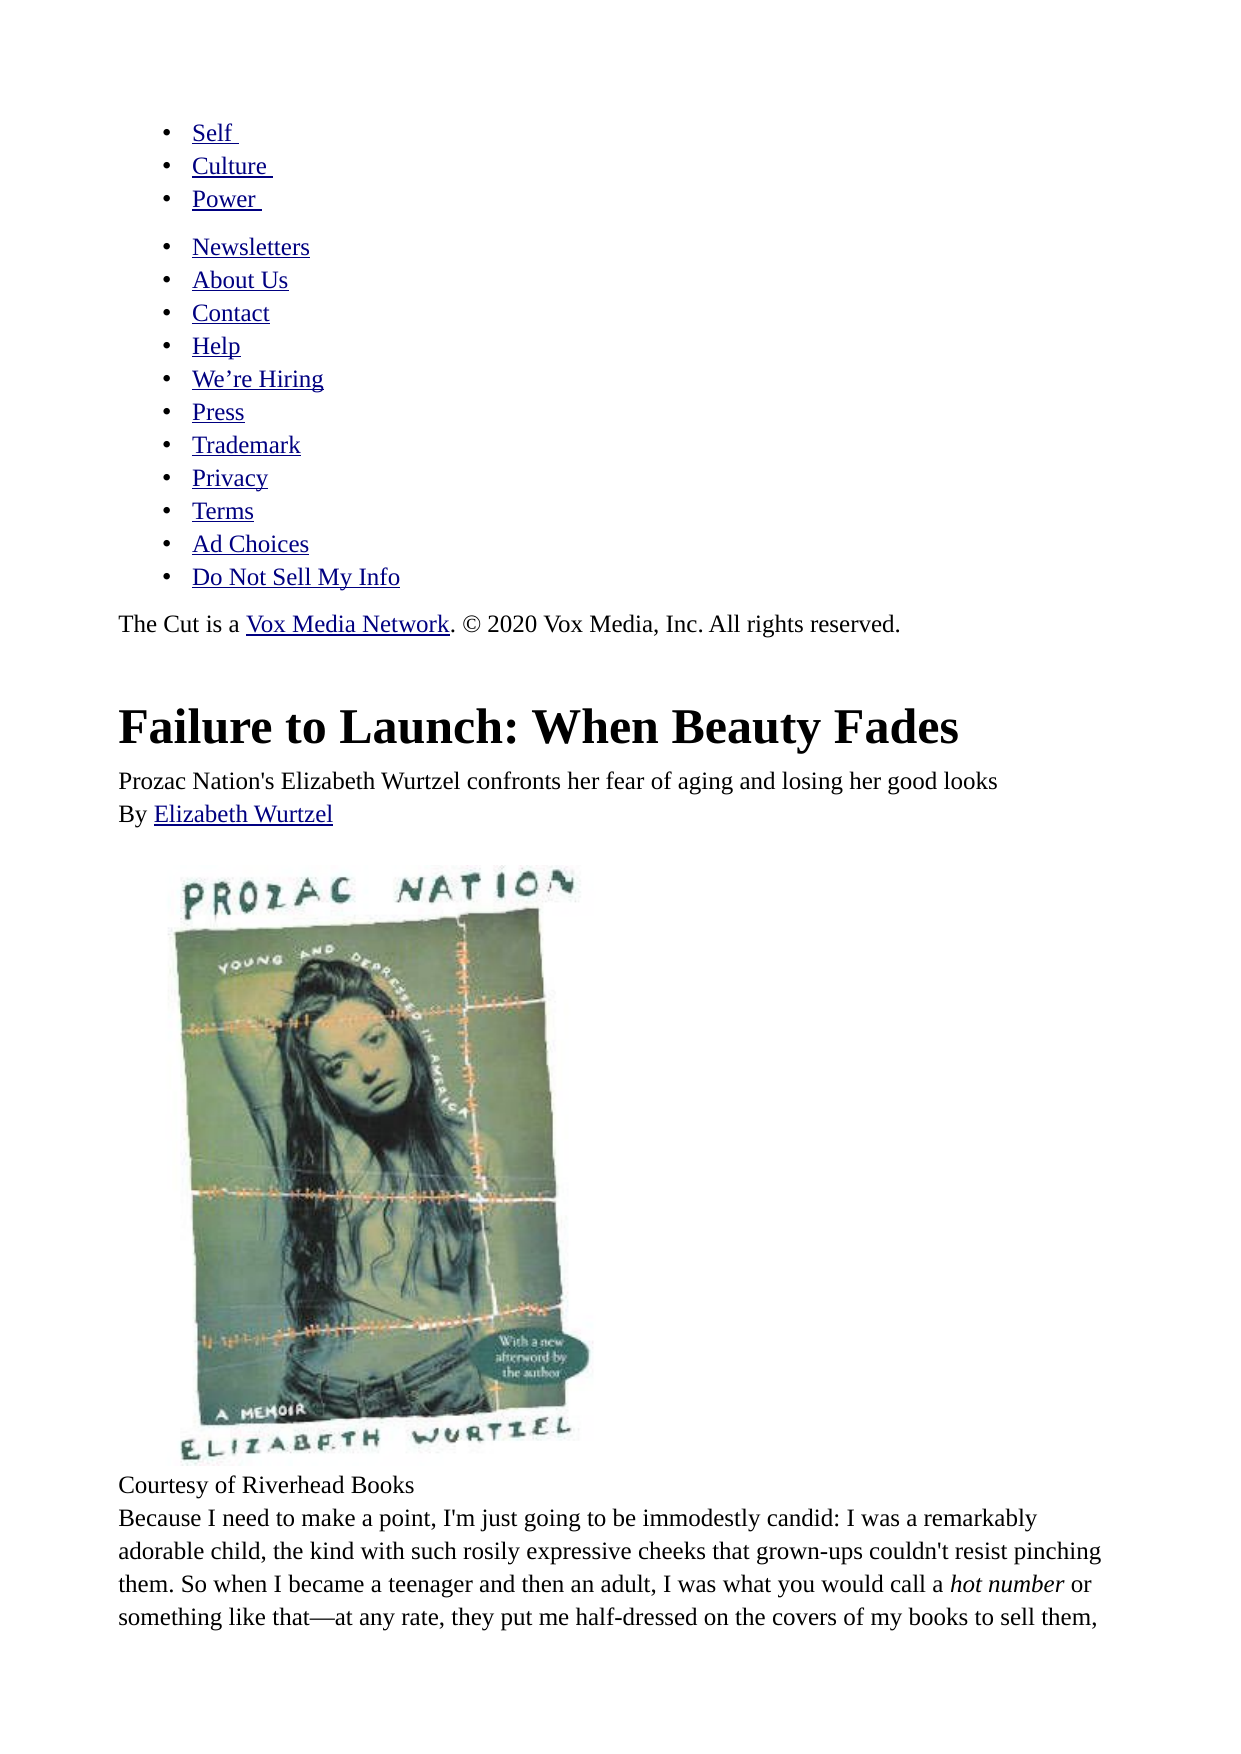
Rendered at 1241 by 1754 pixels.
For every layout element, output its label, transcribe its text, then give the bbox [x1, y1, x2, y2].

text Because I need to make a point, I'm just going to be immodestly candid: I was a remarkably adorable child, the kind with such rosily expressive cheeks that grown-ups couldn't resist pinching them. So when I became a teenager and then an adult, I was what you would call a hot number or something like that—at any rate, they put me half-dressed on the covers of my books to sell them, [118, 1503, 1122, 1631]
list Power [162, 184, 1122, 213]
list Privacy [162, 463, 1122, 492]
picture [118, 865, 625, 1466]
subtitle Failure to Launch: When Beauty Fades [118, 696, 1122, 754]
list Help [162, 331, 1122, 359]
list Trademark [162, 430, 1122, 459]
list Self [162, 118, 1122, 147]
list Press [162, 397, 1122, 426]
list Newsletters [162, 232, 1122, 261]
list We’re Hiring [162, 364, 1122, 393]
list Terms [162, 496, 1122, 525]
text The Cut is a Vox Media Network. © 2020 Vox Media, Inc. All rights reserved. [118, 609, 1122, 638]
list Do Not Sell My Info [162, 562, 1122, 591]
text Prozac Nation's Elizabeth Wurtzel confronts her fear of aging and losing her good looks [118, 766, 1122, 795]
list Contact [162, 298, 1122, 327]
list About Us [162, 265, 1122, 293]
list Culture [162, 151, 1122, 180]
list Ad Choices [162, 529, 1122, 558]
text By Elizabeth Wurtzel [118, 799, 1122, 828]
text Courtesy of Riverhead Books [118, 1470, 1122, 1498]
